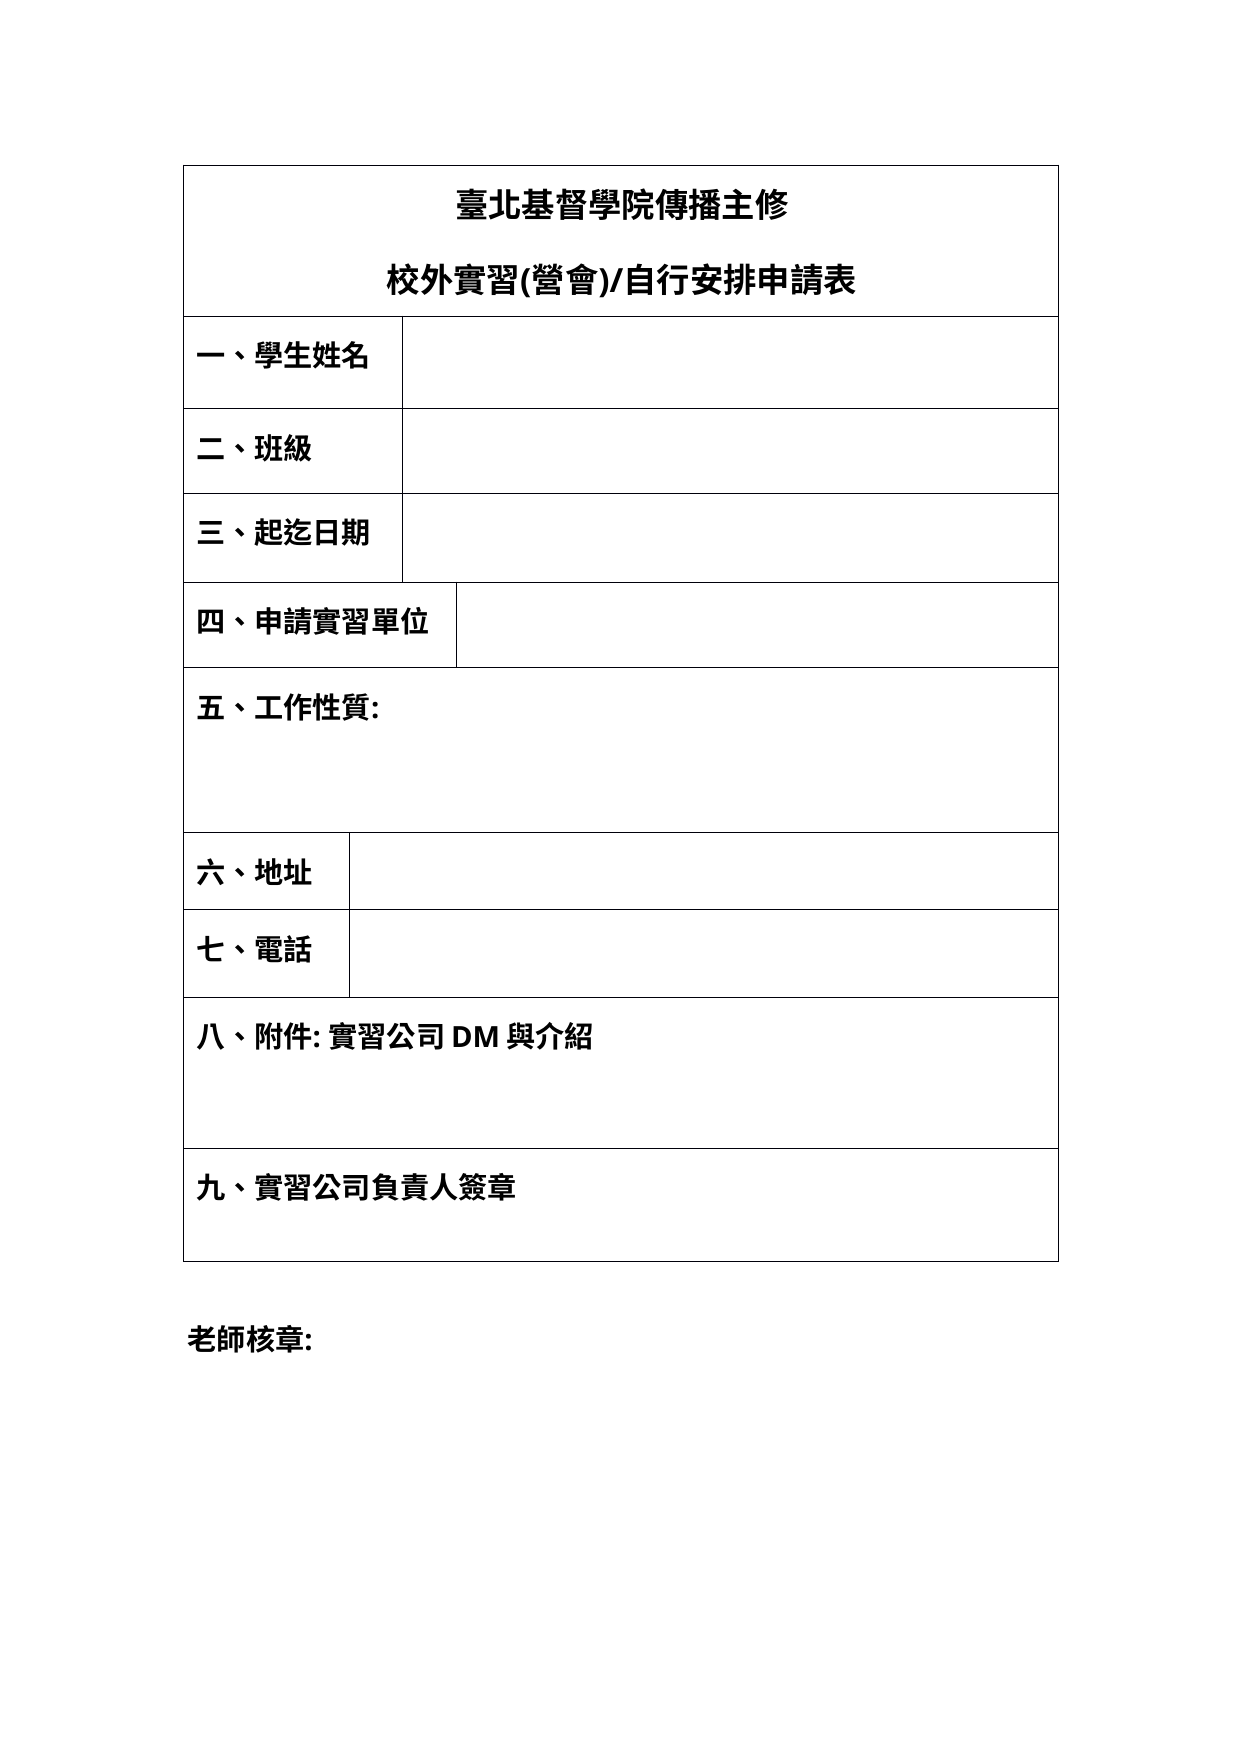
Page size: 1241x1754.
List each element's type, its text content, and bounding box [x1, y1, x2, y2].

table_cell [350, 833, 1058, 909]
table_cell [457, 583, 1058, 667]
table_cell 六、地址 [184, 833, 349, 909]
table_cell 一、學生姓名 [184, 317, 402, 408]
table_cell [403, 409, 1058, 492]
table_cell 五、工作性質: [184, 668, 1058, 832]
table_cell 二、班級 [184, 409, 402, 492]
text 老師核章: [187, 1300, 1053, 1375]
table_cell 九、實習公司負責人簽章 [184, 1149, 1058, 1261]
table_header 臺北基督學院傳播主修 校外實習(營會)/自行安排申請表 [184, 166, 1058, 316]
table_cell [403, 494, 1058, 582]
table_cell 三、起迄日期 [184, 494, 402, 582]
table_cell [350, 910, 1058, 997]
table_cell 八、附件: 實習公司DM與介紹 [184, 998, 1058, 1148]
table_cell 四、申請實習單位 [184, 583, 456, 667]
table_cell 七、電話 [184, 910, 349, 997]
table_cell [403, 317, 1058, 408]
